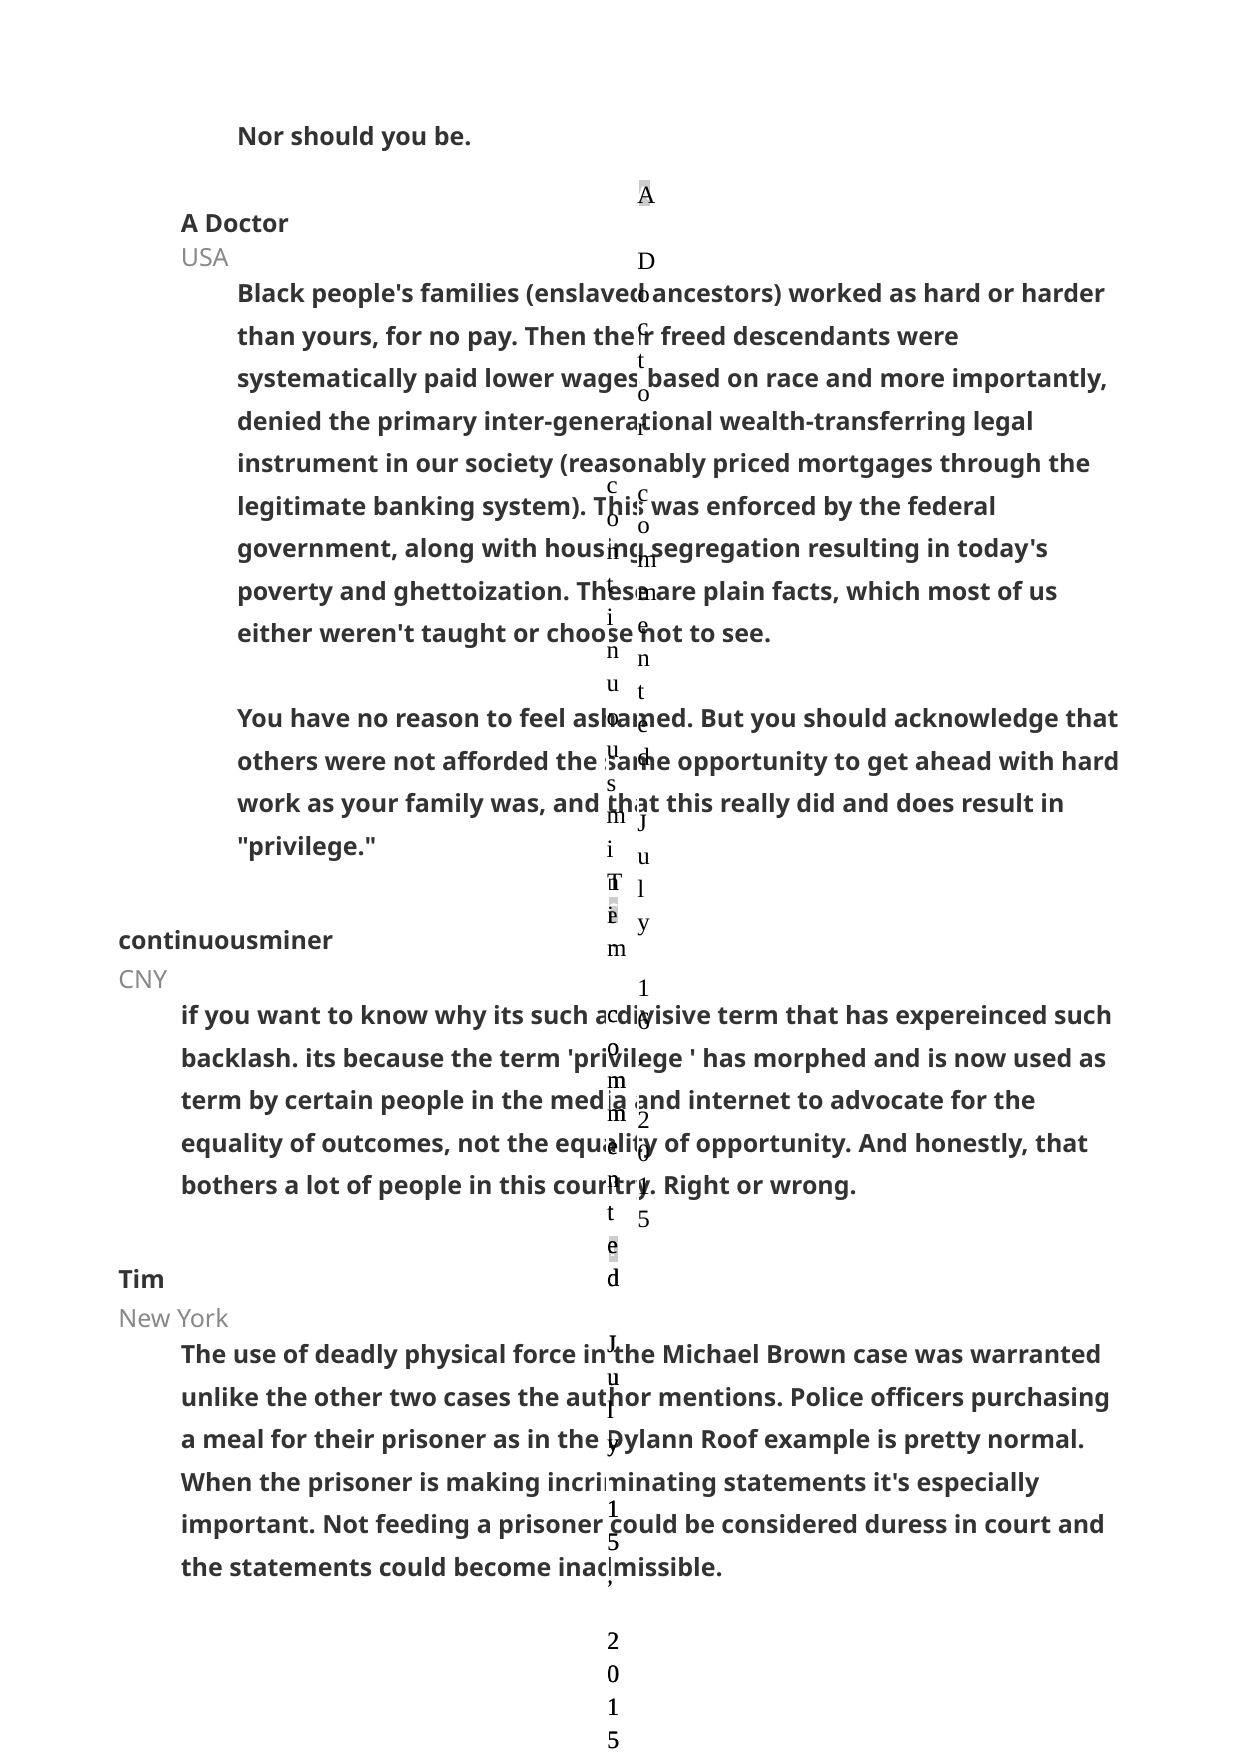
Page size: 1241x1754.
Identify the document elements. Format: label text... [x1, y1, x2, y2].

text C [609, 871, 637, 923]
text A Doctor [181, 206, 637, 240]
text Tim [609, 1262, 1122, 1296]
text T [609, 1210, 1106, 1262]
text continuousminer [639, 923, 1122, 957]
text C [118, 871, 606, 923]
text USA [639, 240, 1122, 274]
text The use of deadly physical force in the Michael Brown case was warranted unlike the other two cases the author mentions. Police officers purchasing a meal for their prisoner as in the Dylann Roof example is pretty normal. When the prisoner is making incriminating statements it's especially important. Not feeding a prisoner could be considered duress in court and the statements could become inadmissible. [181, 1337, 606, 1584]
text C [639, 871, 1106, 923]
text CNY [609, 962, 637, 996]
text Black people's families (enslaved ancestors) worked as hard or harder than yours, for no pay. Then their freed descendants were systematically paid lower wages based on race and more importantly, denied the primary inter-generational wealth-transferring legal instrument in our society (reasonably priced mortgages through the legitimate banking system). This was enforced by the federal government, along with housing segregation resulting in today's poverty and ghettoization. These are plain facts, which most of us either weren't taught or choose not to see. You have no reason to feel ashamed. But you should acknowledge that others were not afforded the same opportunity to get ahead with hard work as your family was, and that this really did and does result in "privilege." [639, 276, 1122, 863]
text New York [118, 1301, 606, 1335]
text CNY [639, 962, 1122, 996]
text if you want to know why its such a divisive term that has expereinced such backlash. its because the term 'privilege ' has morphed and is now used as term by certain people in the media and internet to advocate for the equality of outcomes, not the equality of opportunity. And honestly, that bothers a lot of people in this country. Right or wrong. [639, 998, 1122, 1202]
text if you want to know why its such a divisive term that has expereinced such backlash. its because the term 'privilege ' has morphed and is now used as term by certain people in the media and internet to advocate for the equality of outcomes, not the equality of opportunity. And honestly, that bothers a lot of people in this country. Right or wrong. [181, 998, 606, 1202]
text The use of deadly physical force in the Michael Brown case was warranted unlike the other two cases the author mentions. Police officers purchasing a meal for their prisoner as in the Dylann Roof example is pretty normal. When the prisoner is making incriminating statements it's especially important. Not feeding a prisoner could be considered duress in court and the statements could become inadmissible. [609, 1337, 1122, 1584]
text [118, 1210, 606, 1262]
text USA [642, 254, 651, 268]
text USA [181, 240, 637, 274]
text Nor should you be. [237, 118, 1122, 152]
text continuousminer [118, 923, 606, 957]
text Tim [118, 1262, 606, 1296]
text [609, 1301, 1122, 1335]
text CNY [118, 962, 606, 996]
text [639, 206, 1122, 240]
text A [181, 161, 1106, 206]
text continuousminer [609, 923, 637, 957]
text Black people's families (enslaved ancestors) worked as hard or harder than yours, for no pay. Then their freed descendants were systematically paid lower wages based on race and more importantly, denied the primary inter-generational wealth-transferring legal instrument in our society (reasonably priced mortgages through the legitimate banking system). This was enforced by the federal government, along with housing segregation resulting in today's poverty and ghettoization. These are plain facts, which most of us either weren't taught or choose not to see. You have no reason to feel ashamed. But you should acknowledge that others were not afforded the same opportunity to get ahead with hard work as your family was, and that this really did and does result in "privilege." [237, 276, 637, 863]
